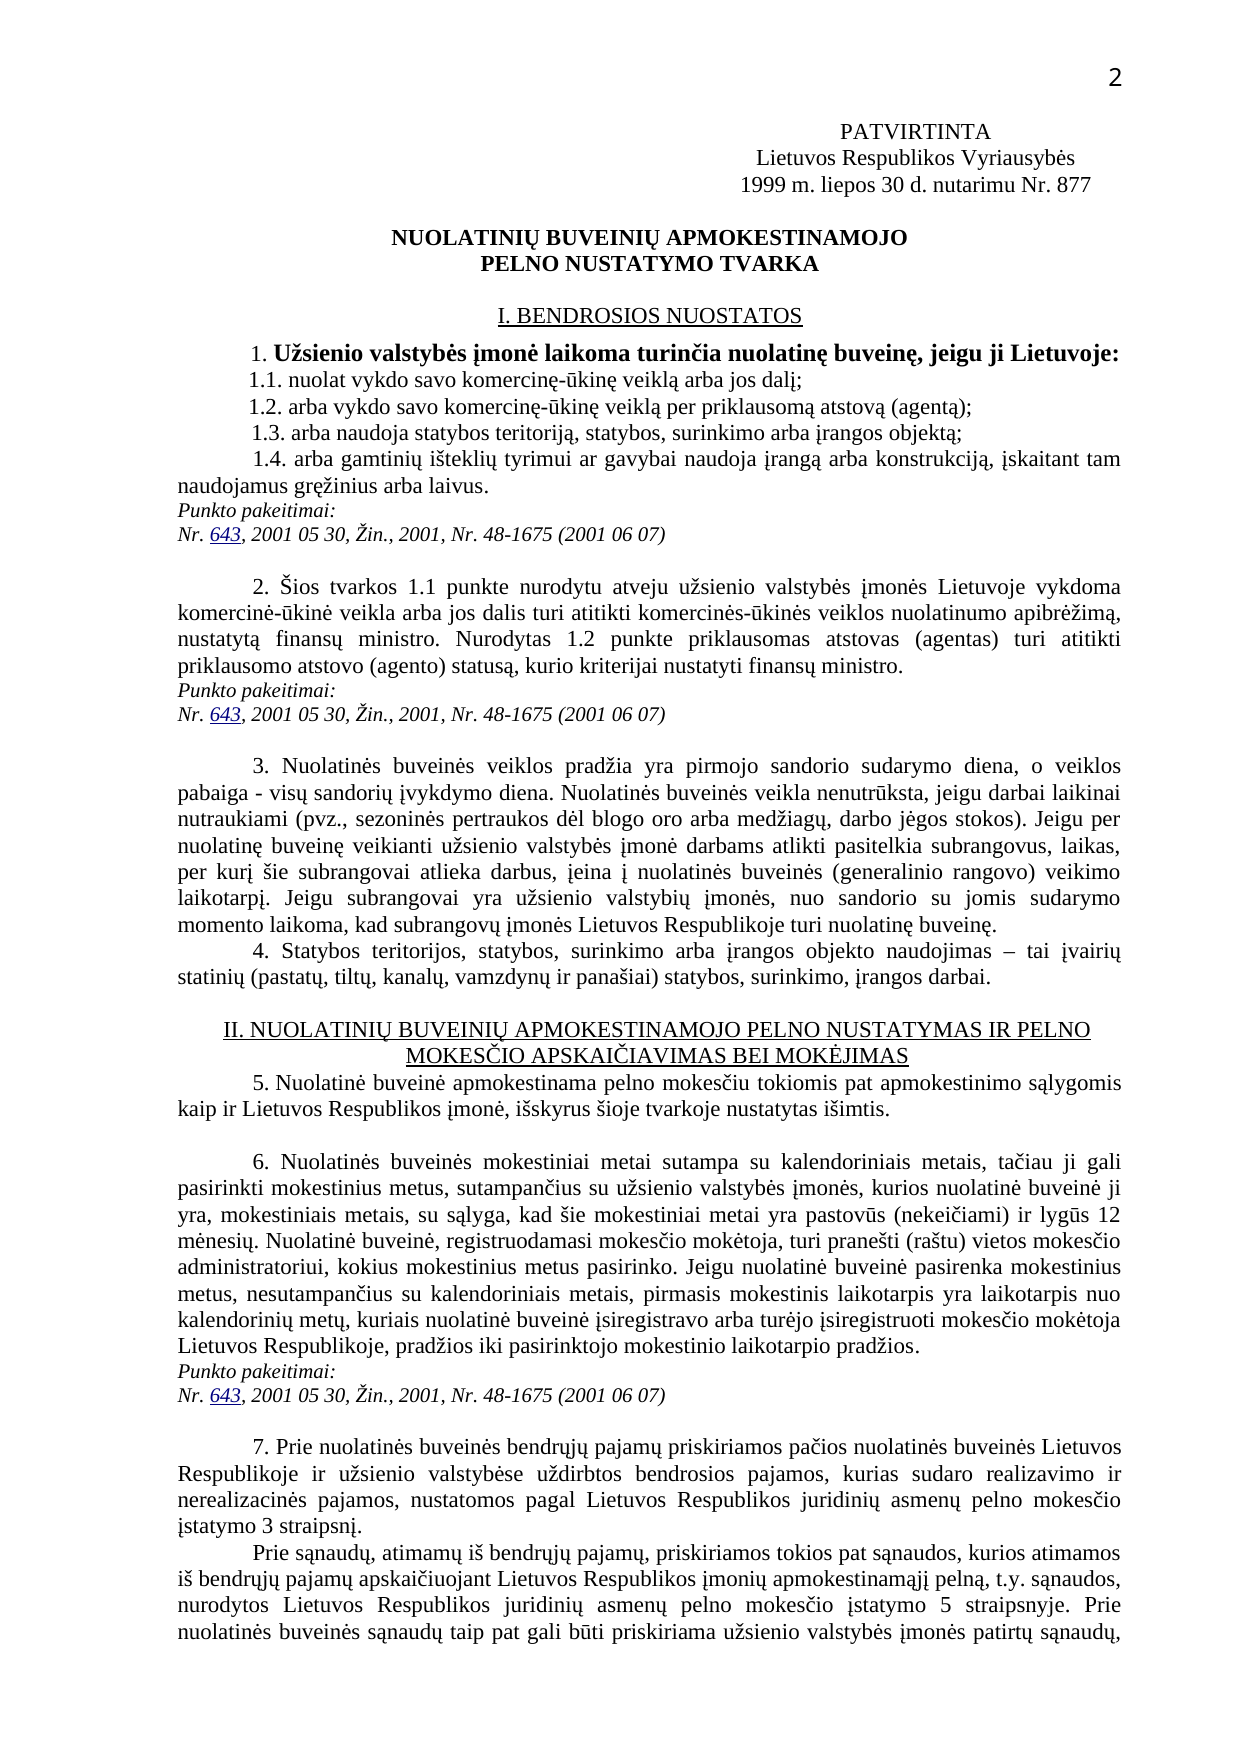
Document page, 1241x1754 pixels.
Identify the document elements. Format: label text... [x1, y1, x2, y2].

text 7. Prie nuolatinės buveinės bendrųjų pajamų priskiriamos pačios nuolatinės buveinės Lietuvos Respublikoje ir užsienio valstybėse uždirbtos bendrosios pajamos, kurias sudaro realizavimo ir nerealizacinės pajamos, nustatomos pagal Lietuvos Respublikos juridinių asmenų pelno mokesčio įstatymo 3 straipsnį. [177, 1433, 1122, 1539]
text 6. Nuolatinės buveinės mokestiniai metai sutampa su kalendoriniais metais, tačiau ji gali pasirinkti mokestinius metus, sutampančius su užsienio valstybės įmonės, kurios nuolatinė buveinė ji yra, mokestiniais metais, su sąlyga, kad šie mokestiniai metai yra pastovūs (nekeičiami) ir lygūs 12 mėnesių. Nuolatinė buveinė, registruodamasi mokesčio mokėtoja, turi pranešti (raštu) vietos mokesčio administratoriui, kokius mokestinius metus pasirinko. Jeigu nuolatinė buveinė pasirenka mokestinius metus, nesutampančius su kalendoriniais metais, pirmasis mokestinis laikotarpis yra laikotarpis nuo kalendorinių metų, kuriais nuolatinė buveinė įsiregistravo arba turėjo įsiregistruoti mokesčio mokėtoja Lietuvos Respublikoje, pradžios iki pasirinktojo mokestinio laikotarpio pradžios. [177, 1148, 1122, 1359]
text II. NUOLATINIŲ BUVEINIŲ APMOKESTINAMOJO PELNO NUSTATYMAS IR PELNO MOKESČIO APSKAIČIAVIMAS BEI MOKĖJIMAS [207, 1016, 1107, 1069]
text 2. Šios tvarkos 1.1 punkte nurodytu atveju užsienio valstybės įmonės Lietuvoje vykdoma komercinė-ūkinė veikla arba jos dalis turi atitikti komercinės-ūkinės veiklos nuolatinumo apibrėžimą, nustatytą finansų ministro. Nurodytas 1.2 punkte priklausomas atstovas (agentas) turi atitikti priklausomo atstovo (agento) statusą, kurio kriterijai nustatyti finansų ministro. [177, 573, 1122, 678]
text Nr. 643, 2001 05 30, Žin., 2001, Nr. 48-1675 (2001 06 07) [177, 522, 1122, 546]
text NUOLATINIŲ BUVEINIŲ APMOKESTINAMOJO PELNO NUSTATYMO TVARKA [354, 223, 945, 276]
subtitle I. BENDROSIOS NUOSTATOS [177, 303, 1122, 329]
text PATVIRTINTA [709, 118, 1122, 144]
text 1.4. arba gamtinių išteklių tyrimui ar gavybai naudoja įrangą arba konstrukciją, įskaitant tam naudojamus gręžinius arba laivus. [177, 446, 1122, 498]
text Punkto pakeitimai: [177, 1359, 1122, 1383]
text 3. Nuolatinės buveinės veiklos pradžia yra pirmojo sandorio sudarymo diena, o veiklos pabaiga - visų sandorių įvykdymo diena. Nuolatinės buveinės veikla nenutrūksta, jeigu darbai laikinai nutraukiami (pvz., sezoninės pertraukos dėl blogo oro arba medžiagų, darbo jėgos stokos). Jeigu per nuolatinę buveinę veikianti užsienio valstybės įmonė darbams atlikti pasitelkia subrangovus, laikas, per kurį šie subrangovai atlieka darbus, įeina į nuolatinės buveinės (generalinio rangovo) veikimo laikotarpį. Jeigu subrangovai yra užsienio valstybių įmonės, nuo sandorio su jomis sudarymo momento laikoma, kad subrangovų įmonės Lietuvos Respublikoje turi nuolatinę buveinę. [177, 753, 1122, 937]
text 1. Užsienio valstybės įmonė laikoma turinčia nuolatinę buveinę, jeigu ji Lietuvoje: [177, 329, 1122, 366]
text Prie sąnaudų, atimamų iš bendrųjų pajamų, priskiriamos tokios pat sąnaudos, kurios atimamos iš bendrųjų pajamų apskaičiuojant Lietuvos Respublikos įmonių apmokestinamąjį pelną, t.y. sąnaudos, nurodytos Lietuvos Respublikos juridinių asmenų pelno mokesčio įstatymo 5 straipsnyje. Prie nuolatinės buveinės sąnaudų taip pat gali būti priskiriama užsienio valstybės įmonės patirtų sąnaudų, [177, 1539, 1122, 1644]
text Nr. 643, 2001 05 30, Žin., 2001, Nr. 48-1675 (2001 06 07) [177, 702, 1122, 726]
text 1999 m. liepos 30 d. nutarimu Nr. 877 [709, 171, 1122, 197]
text 1.1. nuolat vykdo savo komercinę-ūkinę veiklą arba jos dalį; [177, 366, 1122, 393]
text 5. Nuolatinė buveinė apmokestinama pelno mokesčiu tokiomis pat apmokestinimo sąlygomis kaip ir Lietuvos Respublikos įmonė, išskyrus šioje tvarkoje nustatytas išimtis. [177, 1069, 1122, 1122]
text Punkto pakeitimai: [177, 678, 1122, 702]
text 1.2. arba vykdo savo komercinę-ūkinę veiklą per priklausomą atstovą (agentą); [177, 393, 1122, 419]
text 1.3. arba naudoja statybos teritoriją, statybos, surinkimo arba įrangos objektą; [177, 419, 1122, 446]
text 4. Statybos teritorijos, statybos, surinkimo arba įrangos objekto naudojimas – tai įvairių statinių (pastatų, tiltų, kanalų, vamzdynų ir panašiai) statybos, surinkimo, įrangos darbai. [177, 937, 1122, 990]
text Nr. 643, 2001 05 30, Žin., 2001, Nr. 48-1675 (2001 06 07) [177, 1383, 1122, 1407]
text Lietuvos Respublikos Vyriausybės [709, 144, 1122, 171]
text Punkto pakeitimai: [177, 498, 1122, 522]
